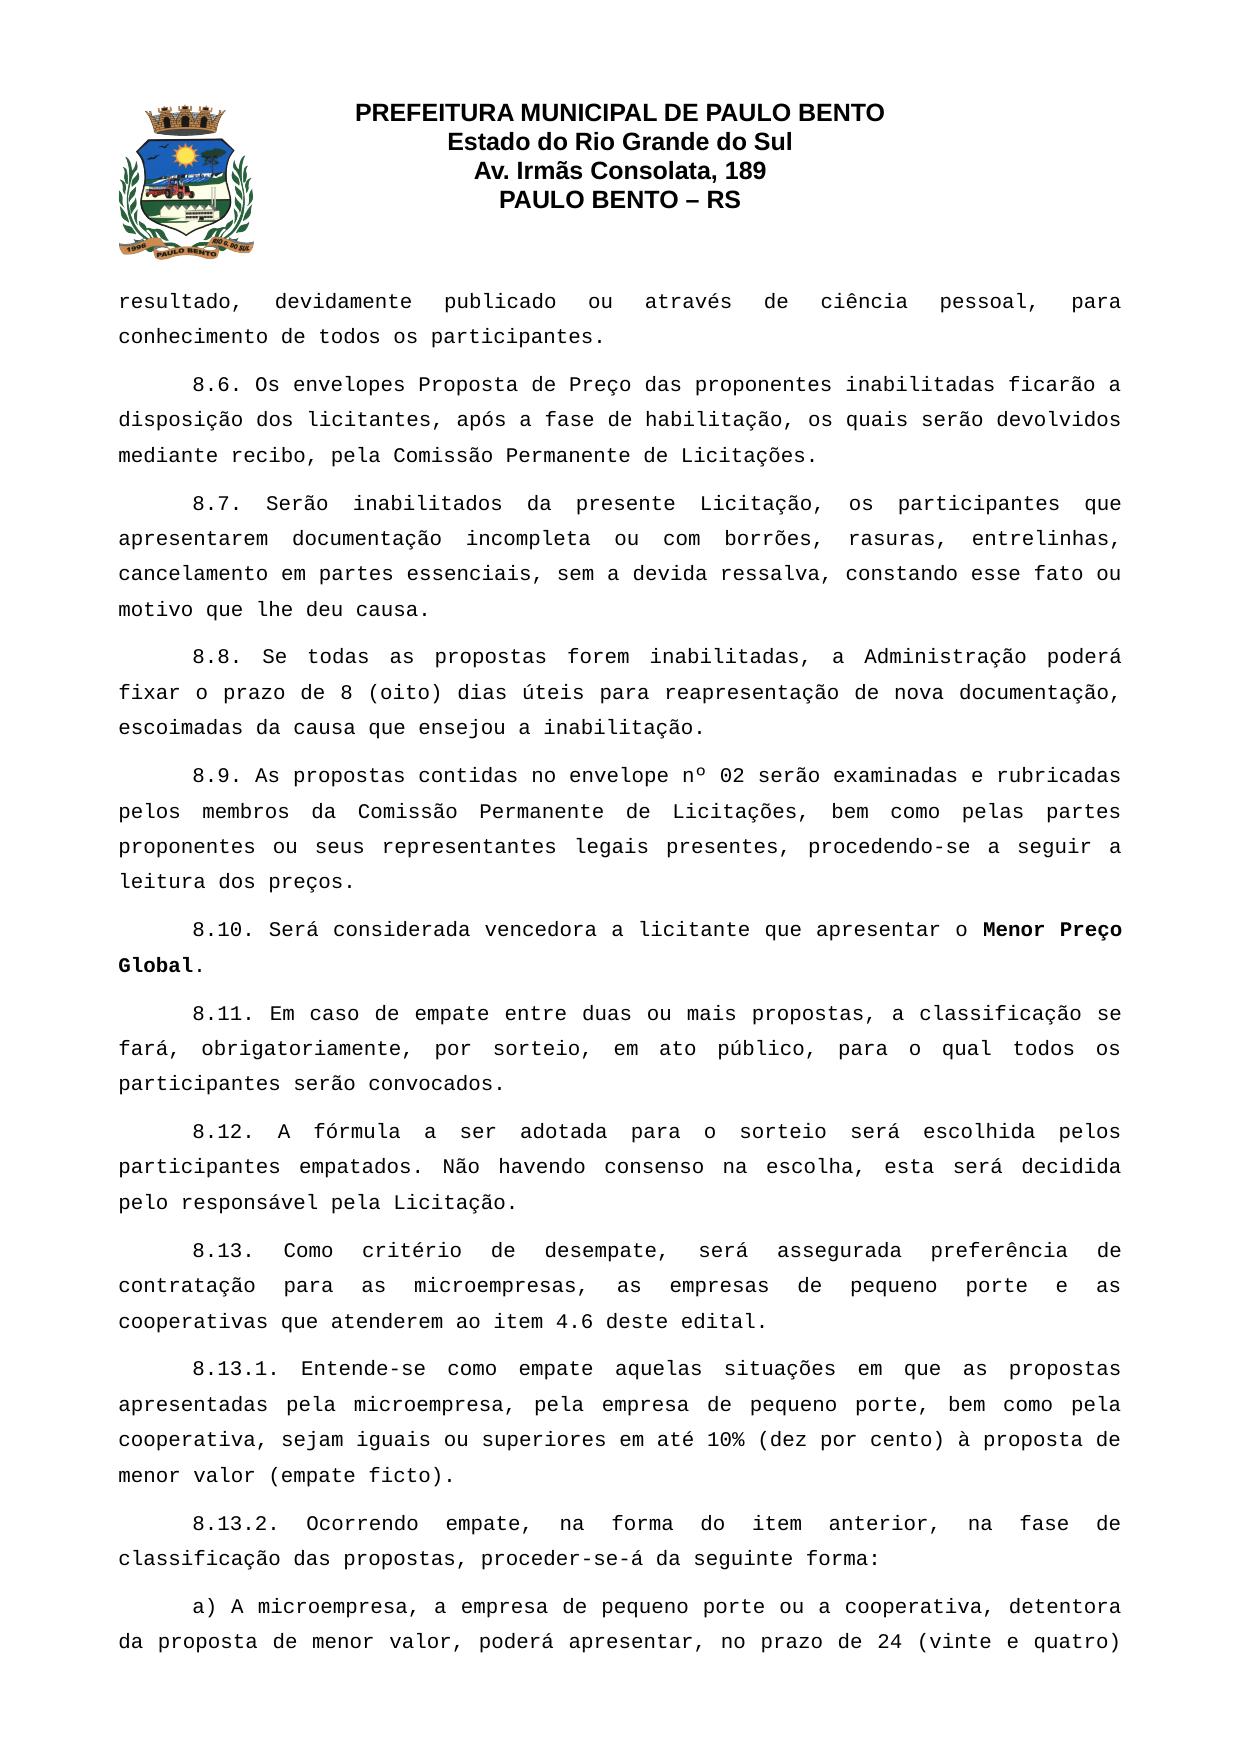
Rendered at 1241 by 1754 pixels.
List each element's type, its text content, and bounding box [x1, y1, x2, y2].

text 8.8. Se todas as propostas forem inabilitadas, a Administração poderá fixar o prazo de 8 (oito) dias úteis para reapresentação de nova documentação, escoimadas da causa que ensejou a inabilitação. [118, 647, 1122, 741]
text 8.13.2. Ocorrendo empate, na forma do item anterior, na fase de classificação das propostas, proceder-se-á da seguinte forma: [118, 1512, 1122, 1572]
text 8.10. Será considerada vencedora a licitante que apresentar o Menor Preço Global. [118, 919, 1122, 978]
text 8.6. Os envelopes Proposta de Preço das proponentes inabilitadas ficarão a disposição dos licitantes, após a fase de habilitação, os quais serão devolvidos mediante recibo, pela Comissão Permanente de Licitações. [118, 374, 1122, 468]
text resultado, devidamente publicado ou através de ciência pessoal, para conhecimento de todos os participantes. [118, 291, 1122, 350]
text 8.13. Como critério de desempate, será assegurada preferência de contratação para as microempresas, as empresas de pequeno porte e as cooperativas que atenderem ao item 4.6 deste edital. [118, 1240, 1122, 1334]
text 8.13.1. Entende-se como empate aquelas situações em que as propostas apresentadas pela microempresa, pela empresa de pequeno porte, bem como pela cooperativa, sejam iguais ou superiores em até 10% (dez por cento) à proposta de menor valor (empate ficto). [118, 1358, 1122, 1488]
text 8.7. Serão inabilitados da presente Licitação, os participantes que apresentarem documentação incompleta ou com borrões, rasuras, entrelinhas, cancelamento em partes essenciais, sem a devida ressalva, constando esse fato ou motivo que lhe deu causa. [118, 492, 1122, 622]
text 8.11. Em caso de empate entre duas ou mais propostas, a classificação se fará, obrigatoriamente, por sorteio, em ato público, para o qual todos os participantes serão convocados. [118, 1002, 1122, 1097]
text 8.9. As propostas contidas no envelope nº 02 serão examinadas e rubricadas pelos membros da Comissão Permanente de Licitações, bem como pelas partes proponentes ou seus representantes legais presentes, procedendo-se a seguir a leitura dos preços. [118, 765, 1122, 895]
text 8.12. A fórmula a ser adotada para o sorteio será escolhida pelos participantes empatados. Não havendo consenso na escolha, esta será decidida pelo responsável pela Licitação. [118, 1121, 1122, 1216]
text a) A microempresa, a empresa de pequeno porte ou a cooperativa, detentora da proposta de menor valor, poderá apresentar, no prazo de 24 (vinte e quatro) [118, 1596, 1122, 1655]
